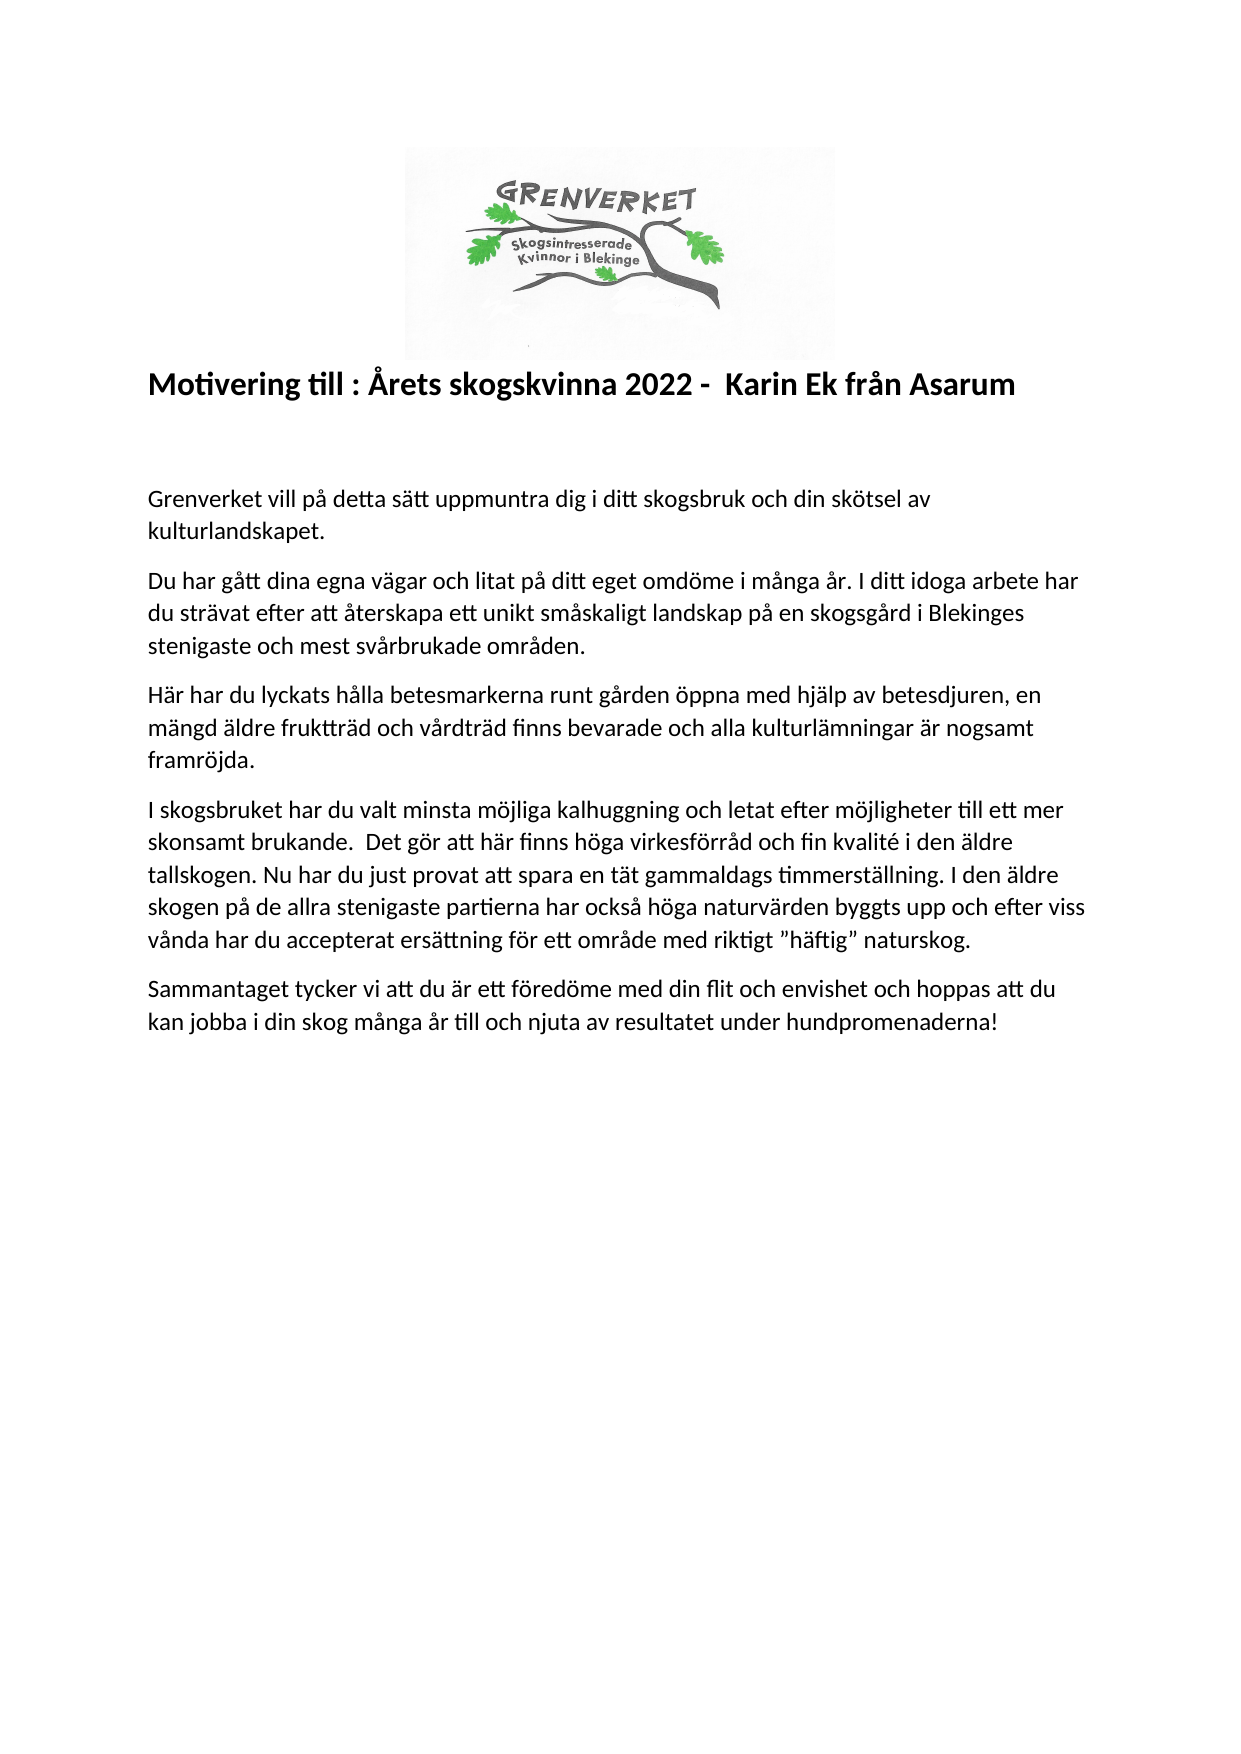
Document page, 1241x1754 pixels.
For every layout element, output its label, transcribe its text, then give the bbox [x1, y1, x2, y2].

text Sammantaget tycker vi att du är ett föredöme med din flit och envishet och hoppas att du kan jobba i din skog många år till och njuta av resultatet under hundpromenaderna! [148, 973, 1093, 1037]
text I skogsbruket har du valt minsta möjliga kalhuggning och letat efter möjligheter till ett mer skonsamt brukande. Det gör att här finns höga virkesförråd och fin kvalité i den äldre tallskogen. Nu har du just provat att spara en tät gammaldags timmerställning. I den äldre skogen på de allra stenigaste partierna har också höga naturvärden byggts upp och efter viss vånda har du accepterat ersättning för ett område med riktigt ”häftig” naturskog. [148, 794, 1093, 955]
text Här har du lyckats hålla betesmarkerna runt gården öppna med hjälp av betesdjuren, en mängd äldre fruktträd och vårdträd finns bevarade och alla kulturlämningar är nogsamt framröjda. [148, 679, 1093, 775]
text Motivering till : Årets skogskvinna 2022 - Karin Ek från Asarum [148, 148, 1093, 403]
text Du har gått dina egna vägar och litat på ditt eget omdöme i många år. I ditt idoga arbete har du strävat efter att återskapa ett unikt småskaligt landskap på en skogsgård i Blekinges stenigaste och mest svårbrukade områden. [148, 565, 1093, 661]
text Grenverket vill på detta sätt uppmuntra dig i ditt skogsbruk och din skötsel av kulturlandskapet. [148, 483, 1093, 546]
picture [405, 147, 836, 360]
